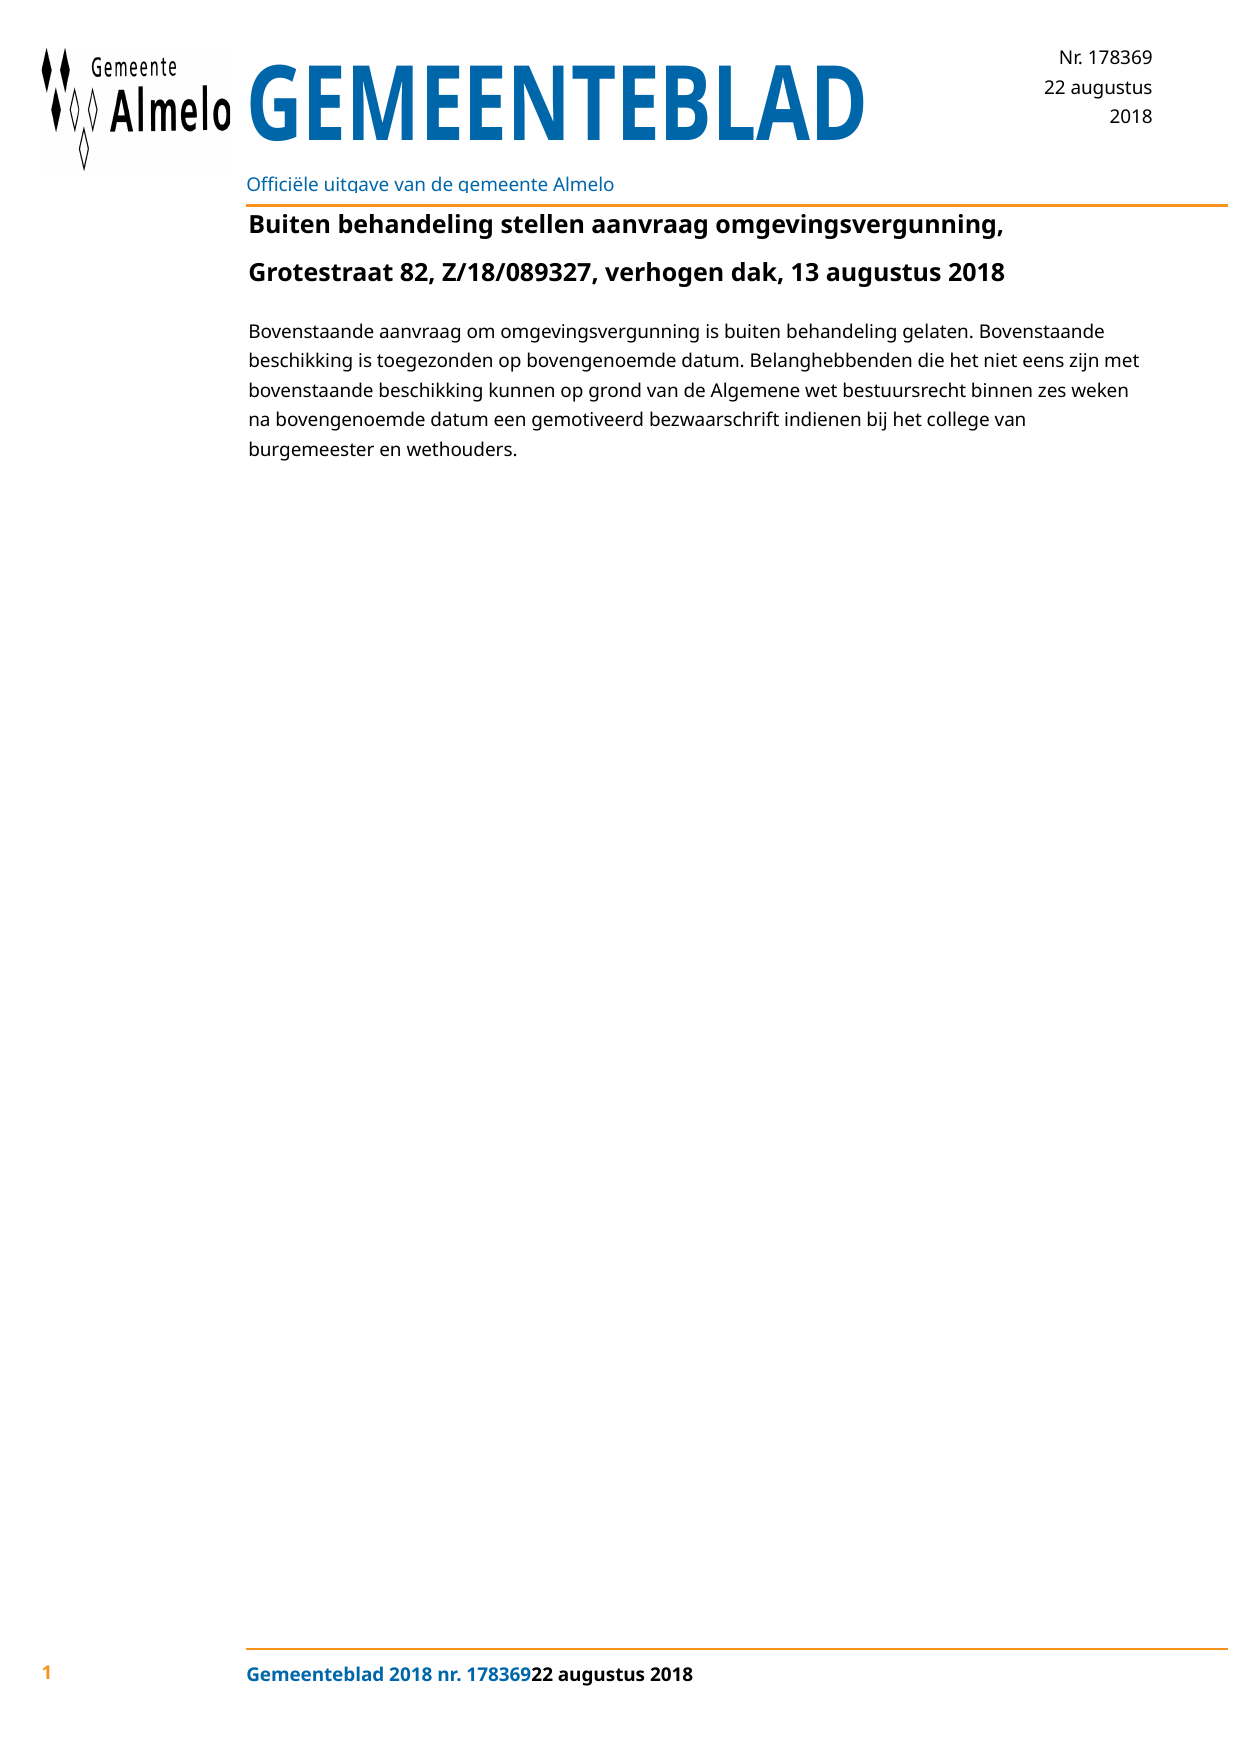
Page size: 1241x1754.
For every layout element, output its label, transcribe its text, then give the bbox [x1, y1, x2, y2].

text Buiten behandeling stellen aanvraag omgevingsvergunning, Grotestraat 82, Z/18/089327, verhogen dak, 13 augustus 2018 [248, 207, 1152, 288]
text Bovenstaande aanvraag om omgevingsvergunning is buiten behandeling gelaten. Bovenstaande beschikking is toegezonden op bovengenoemde datum. Belanghebbenden die het niet eens zijn met bovenstaande beschikking kunnen op grond van de Algemene wet bestuursrecht binnen zes weken na bovengenoemde datum een gemotiveerd bezwaarschrift indienen bij het college van burgemeester en wethouders. [248, 318, 1152, 462]
picture [41, 47, 231, 172]
